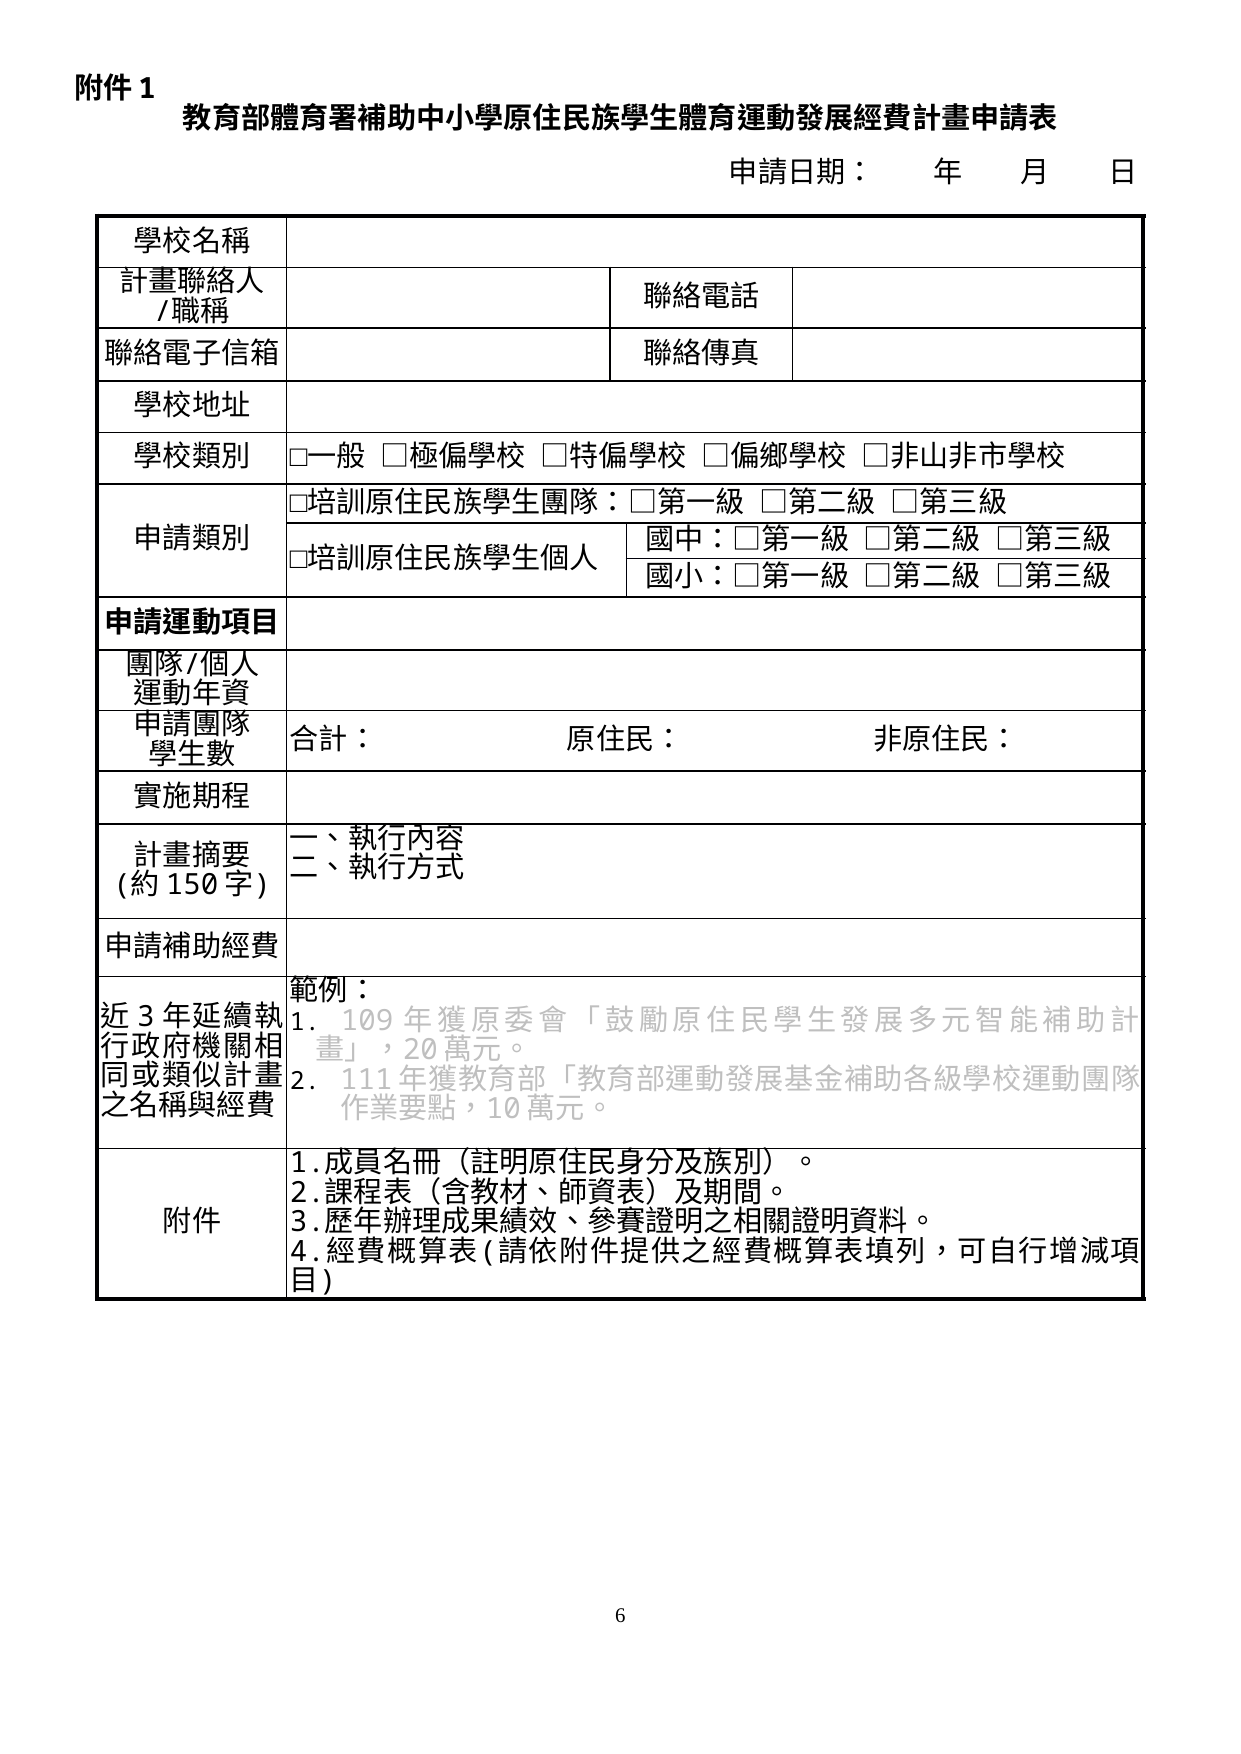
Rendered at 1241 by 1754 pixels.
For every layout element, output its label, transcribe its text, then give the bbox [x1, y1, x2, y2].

table_cell 近3年延續執行政府機關相同或類似計畫之名稱與經費 [99, 977, 286, 1147]
table_cell 合計： 原住民： 非原住民： [287, 711, 1141, 770]
table_cell [287, 772, 1141, 823]
table_cell 計畫聯絡人 /職稱 [99, 268, 286, 327]
table_cell 申請團隊 學生數 [99, 711, 286, 770]
text 教育部體育署補助中小學原住民族學生體育運動發展經費計畫申請表 [74, 104, 1167, 134]
table_cell 附件 [99, 1149, 286, 1296]
table_cell 國小：□第一級 □第二級 □第三級 [627, 559, 1141, 596]
text 附件1 [74, 75, 1167, 104]
table_header [287, 218, 1141, 267]
table_cell 學校類別 [99, 433, 286, 483]
table_cell 團隊/個人 運動年資 [99, 651, 286, 709]
table_cell 1.成員名冊（註明原住民身分及族別）。 2.課程表（含教材、師資表）及期間。 3.歷年辦理成果績效、參賽證明之相關證明資料。 4.經費概算表(請依附件提供之經費概算表填列，可自行增減項目) [287, 1149, 1141, 1296]
table_header 學校名稱 [99, 218, 286, 267]
table_cell □培訓原住民族學生團隊：□第一級 □第二級 □第三級 [287, 485, 1141, 522]
table_cell 範例： 109年獲原委會「鼓勵原住民學生發展多元智能補助計畫」，20萬元。 111年獲教育部「教育部運動發展基金補助各級學校運動團隊作業要點，10萬元。 [287, 977, 1141, 1147]
table_cell 學校地址 [99, 382, 286, 432]
table_cell 國中：□第一級 □第二級 □第三級 [627, 524, 1141, 557]
table_cell □培訓原住民族學生個人 [287, 524, 626, 596]
table_cell [287, 651, 1141, 709]
table_cell 申請補助經費 [99, 919, 286, 976]
table_cell [287, 919, 1141, 976]
table_cell 聯絡電子信箱 [99, 329, 286, 380]
table_cell 實施期程 [99, 772, 286, 823]
table_cell 計畫摘要 (約150字) [99, 825, 286, 917]
table_cell [287, 598, 1141, 649]
table_cell [287, 329, 609, 380]
table_cell [287, 382, 1141, 432]
table_cell 申請類別 [99, 485, 286, 596]
table_cell [287, 268, 609, 327]
table_cell □一般 □極偏學校 □特偏學校 □偏鄉學校 □非山非市學校 [287, 433, 1141, 483]
table_cell 聯絡傳真 [611, 329, 792, 380]
table_cell [793, 268, 1141, 327]
table_cell 聯絡電話 [611, 268, 792, 327]
table_cell 申請運動項目 [99, 598, 286, 649]
table_cell [793, 329, 1141, 380]
text 申請日期： 年 月 日 [74, 159, 1137, 188]
table_cell 一、執行內容 二、執行方式 [287, 825, 1141, 917]
